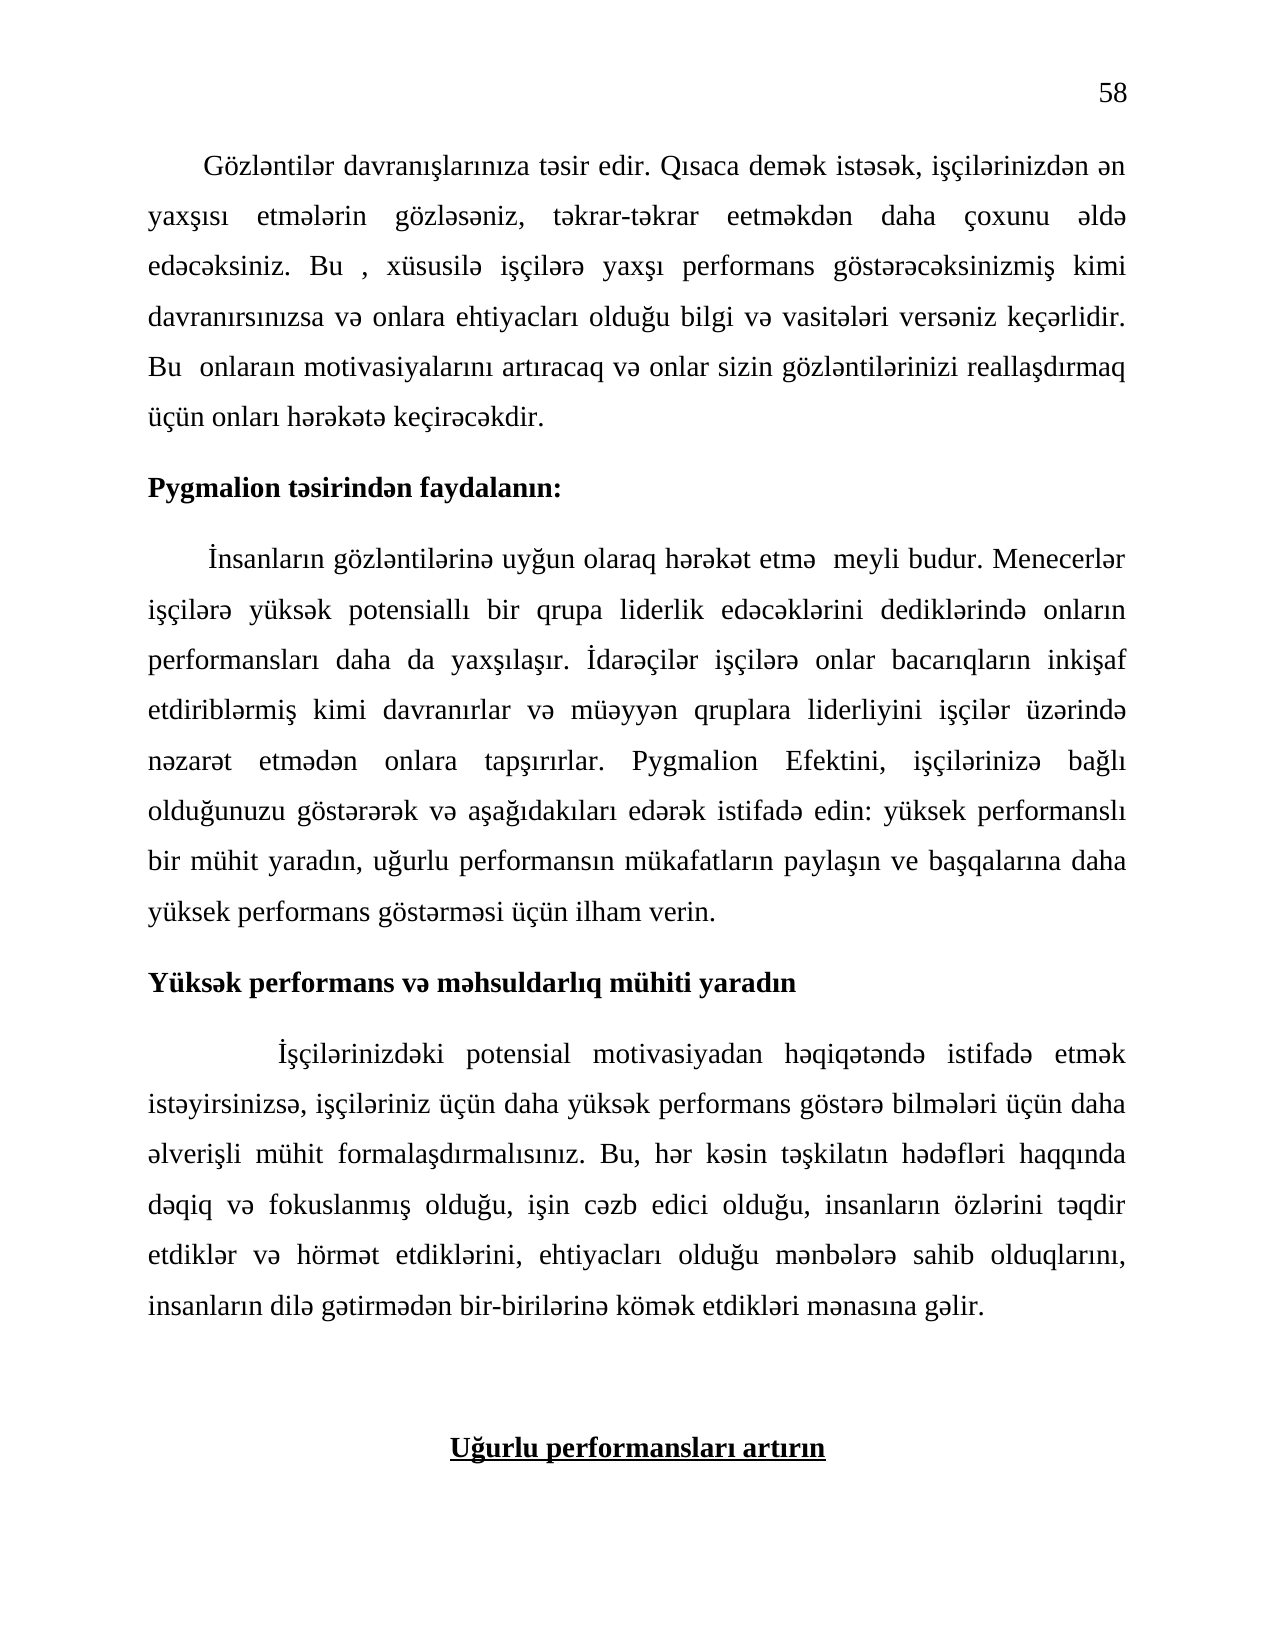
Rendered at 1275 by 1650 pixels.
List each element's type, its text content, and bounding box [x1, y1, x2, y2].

text Yüksək performans və məhsuldarlıq mühiti yaradın [148, 965, 1127, 998]
text Uğurlu performansları artırın [148, 1430, 1127, 1463]
text İnsanların gözləntilərinə uyğun olaraq hərəkət etmə meyli budur. Menecerlər işçilərə yüksək potensiallı bir qrupa liderlik edəcəklərini dediklərində onların performansları daha da yaxşılaşır. İdarəçilər işçilərə onlar bacarıqların inkişaf etdiriblərmiş kimi davranırlar və müəyyən qruplara liderliyini işçilər üzərində nəzarət etmədən onlara tapşırırlar. Pygmalion Efektini, işçilərinizə bağlı olduğunuzu göstərərək və aşağıdakıları edərək istifadə edin: yüksek performanslı bir mühit yaradın, uğurlu performansın mükafatların paylaşın ve başqalarına daha yüksek performans göstərməsi üçün ilham verin. [148, 542, 1127, 927]
text Gözləntilər davranışlarınıza təsir edir. Qısaca demək istəsək, işçilərinizdən ən yaxşısı etmələrin gözləsəniz, təkrar-təkrar eetməkdən daha çoxunu əldə edəcəksiniz. Bu , xüsusilə işçilərə yaxşı performans göstərəcəksinizmiş kimi davranırsınızsa və onlara ehtiyacları olduğu bilgi və vasitələri versəniz keçərlidir. Bu onlaraın motivasiyalarını artıracaq və onlar sizin gözləntilərinizi reallaşdırmaq üçün onları hərəkətə keçirəcəkdir. [148, 148, 1127, 433]
text İşçilərinizdəki potensial motivasiyadan həqiqətəndə istifadə etmək istəyirsinizsə, işçiləriniz üçün daha yüksək performans göstərə bilmələri üçün daha əlverişli mühit formalaşdırmalısınız. Bu, hər kəsin təşkilatın hədəfləri haqqında dəqiq və fokuslanmış olduğu, işin cəzb edici olduğu, insanların özlərini təqdir etdiklər və hörmət etdiklərini, ehtiyacları olduğu mənbələrə sahib olduqlarını, insanların dilə gətirmədən bir-birilərinə kömək etdikləri mənasına gəlir. [148, 1036, 1127, 1321]
text Pygmalion təsirindən faydalanın: [148, 470, 1127, 504]
